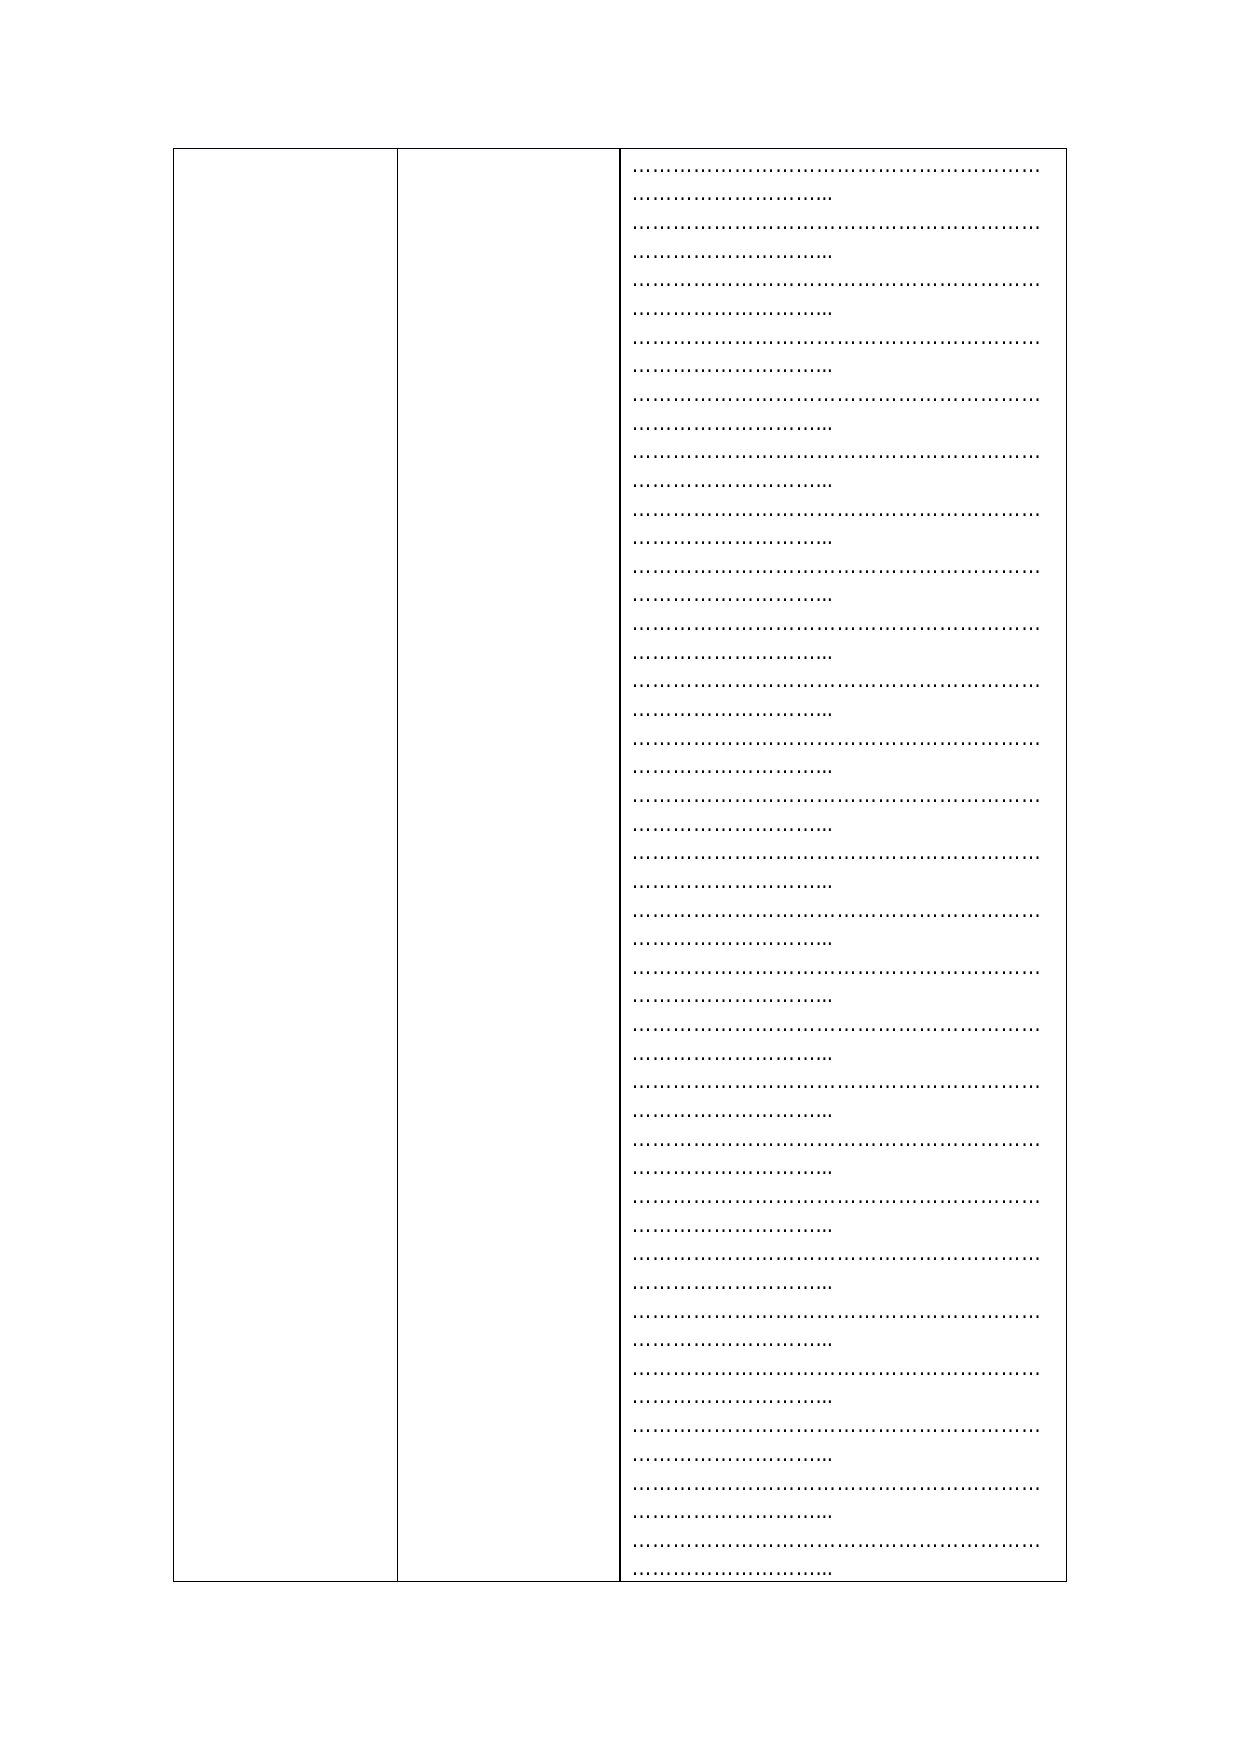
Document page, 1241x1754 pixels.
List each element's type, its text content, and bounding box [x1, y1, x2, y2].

table_cell [398, 149, 619, 1581]
table_cell [174, 149, 397, 1581]
table_cell ……………………………………………………………………………... ……………………………………………………………………………... ……………………………………………………………………………... ……………………………………………………………………………... ……………………………………………………………………………... ……………………………………………………………………………... ……………………………………………………………………………... ……………………………………………………………………………... ……………………………………………………………………………... ……………………………………………………………………………... ……………………………………………………………………………... ……………………………………………………………………………... ……………………………………………………………………………... ……………………………………………………………………………... ……………………………………………………………………………... ……………………………………………………………………………... ……………………………………………………………………………... ……………………………………………………………………………... ……………………………………………………………………………... ……………………………………………………………………………... ……………………………………………………………………………... ……………………………………………………………………………... ……………………………………………………………………………... ……………………………………………………………………………... ……………………………………………………………………………... [621, 149, 1066, 1581]
